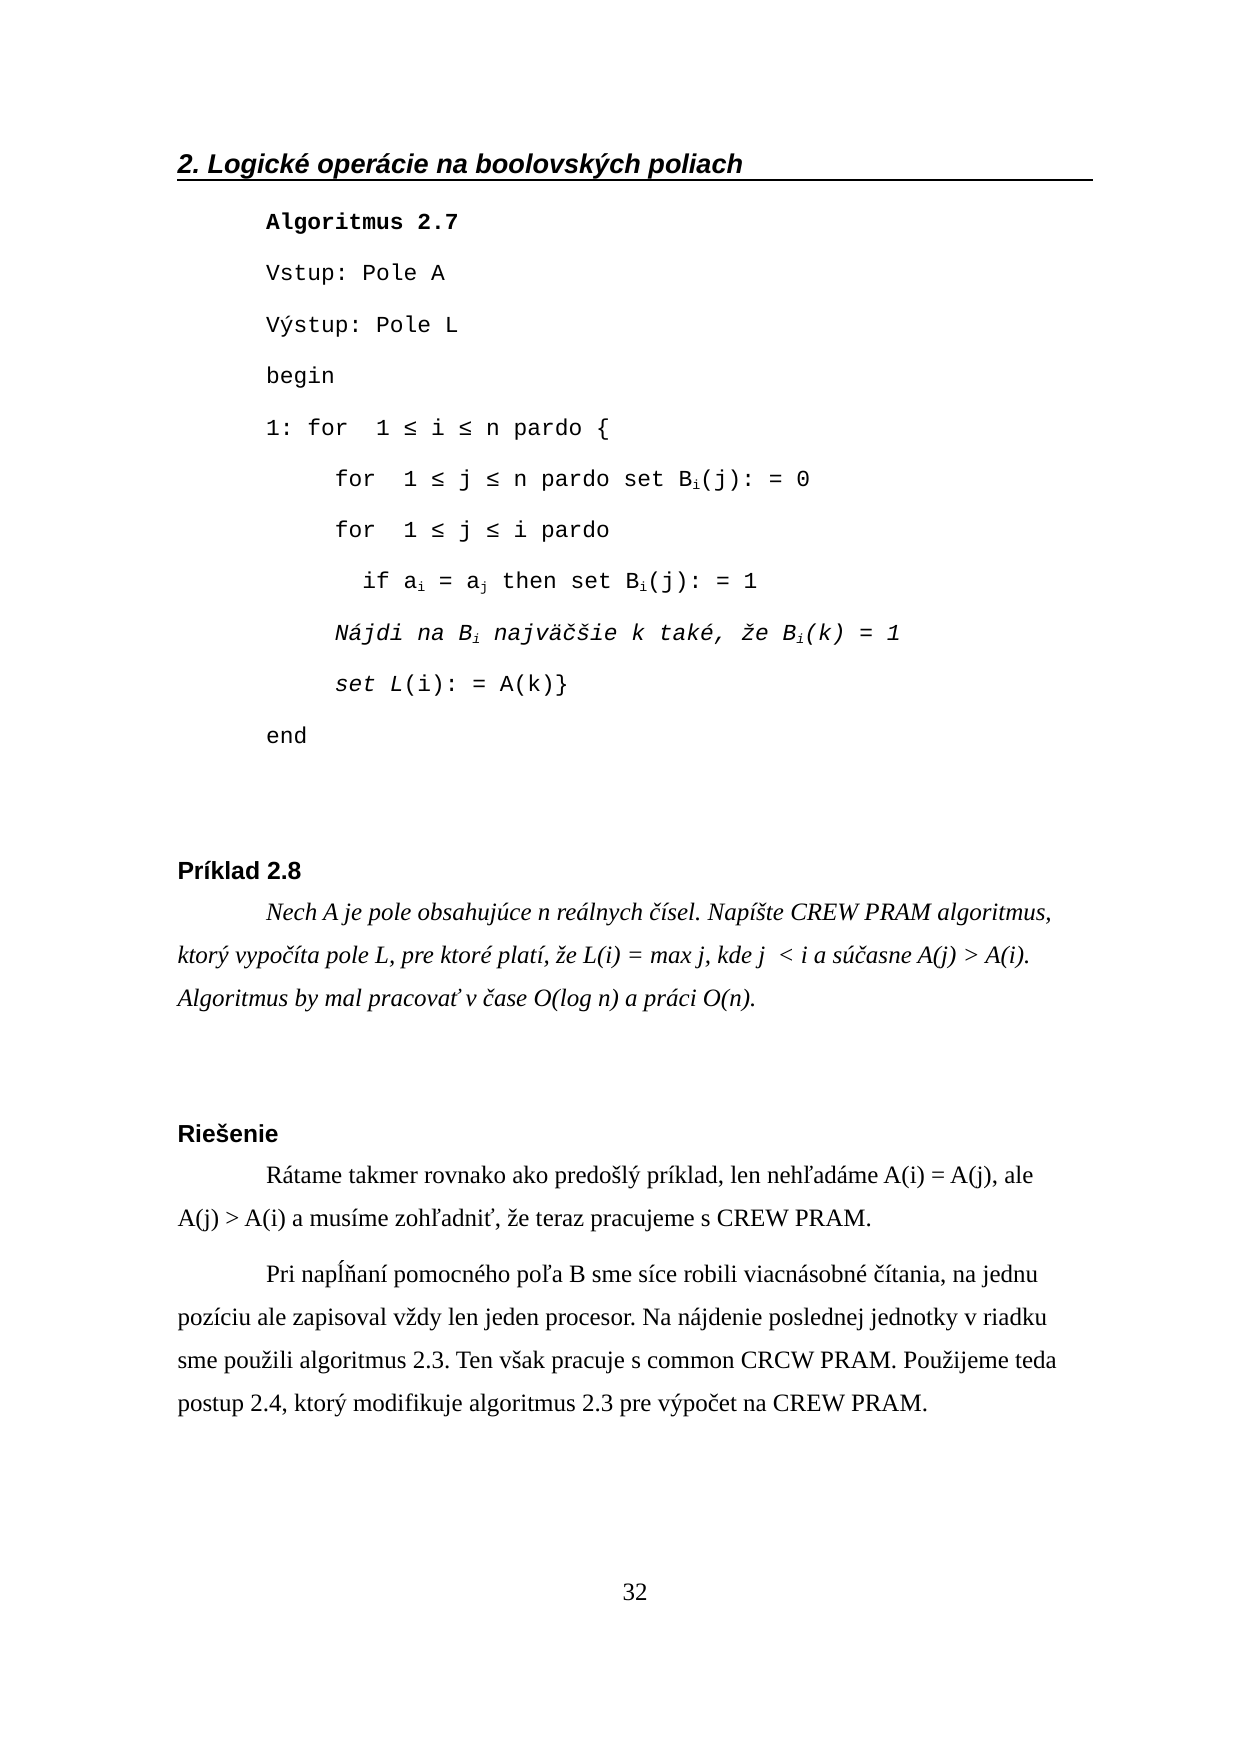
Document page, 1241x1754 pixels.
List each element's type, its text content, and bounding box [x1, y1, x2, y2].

text for 1 ≤ j ≤ i pardo [177, 518, 1093, 544]
text for 1 ≤ j ≤ n pardo set Bi(j): = 0 [177, 467, 1093, 493]
text Rátame takmer rovnako ako predošlý príklad, len nehľadáme A(i) = A(j), ale A(j) > A(i) a musíme zohľadniť, že teraz pracujeme s CREW PRAM. [177, 1160, 1093, 1232]
subtitle Príklad 2.8 [177, 856, 1093, 884]
text Vstup: Pole A [177, 262, 1093, 288]
text Nech A je pole obsahujúce n reálnych čísel. Napíšte CREW PRAM algoritmus, ktorý vypočíta pole L, pre ktoré platí, že L(i) = max j, kde j < i a súčasne A(j) > A(i). Algoritmus by mal pracovať v čase O(log n) a práci O(n). [177, 897, 1093, 1012]
text 1: for 1 ≤ i ≤ n pardo { [177, 416, 1093, 442]
text end [177, 724, 1093, 750]
text set L(i): = A(k)} [177, 673, 1093, 698]
text if ai = aj then set Bi(j): = 1 [177, 570, 1093, 596]
text Pri napĺňaní pomocného poľa B sme síce robili viacnásobné čítania, na jednu pozíciu ale zapisoval vždy len jeden procesor. Na nájdenie poslednej jednotky v riadku sme použili algoritmus 2.3. Ten však pracuje s common CRCW PRAM. Použijeme teda postup 2.4, ktorý modifikuje algoritmus 2.3 pre výpočet na CREW PRAM. [177, 1259, 1093, 1417]
subtitle Riešenie [177, 1119, 1093, 1148]
text Nájdi na Bi najväčšie k také, že Bi(k) = 1 [177, 621, 1093, 647]
text Algoritmus 2.7 [177, 210, 1093, 236]
text begin [177, 364, 1093, 390]
text Výstup: Pole L [177, 313, 1093, 339]
